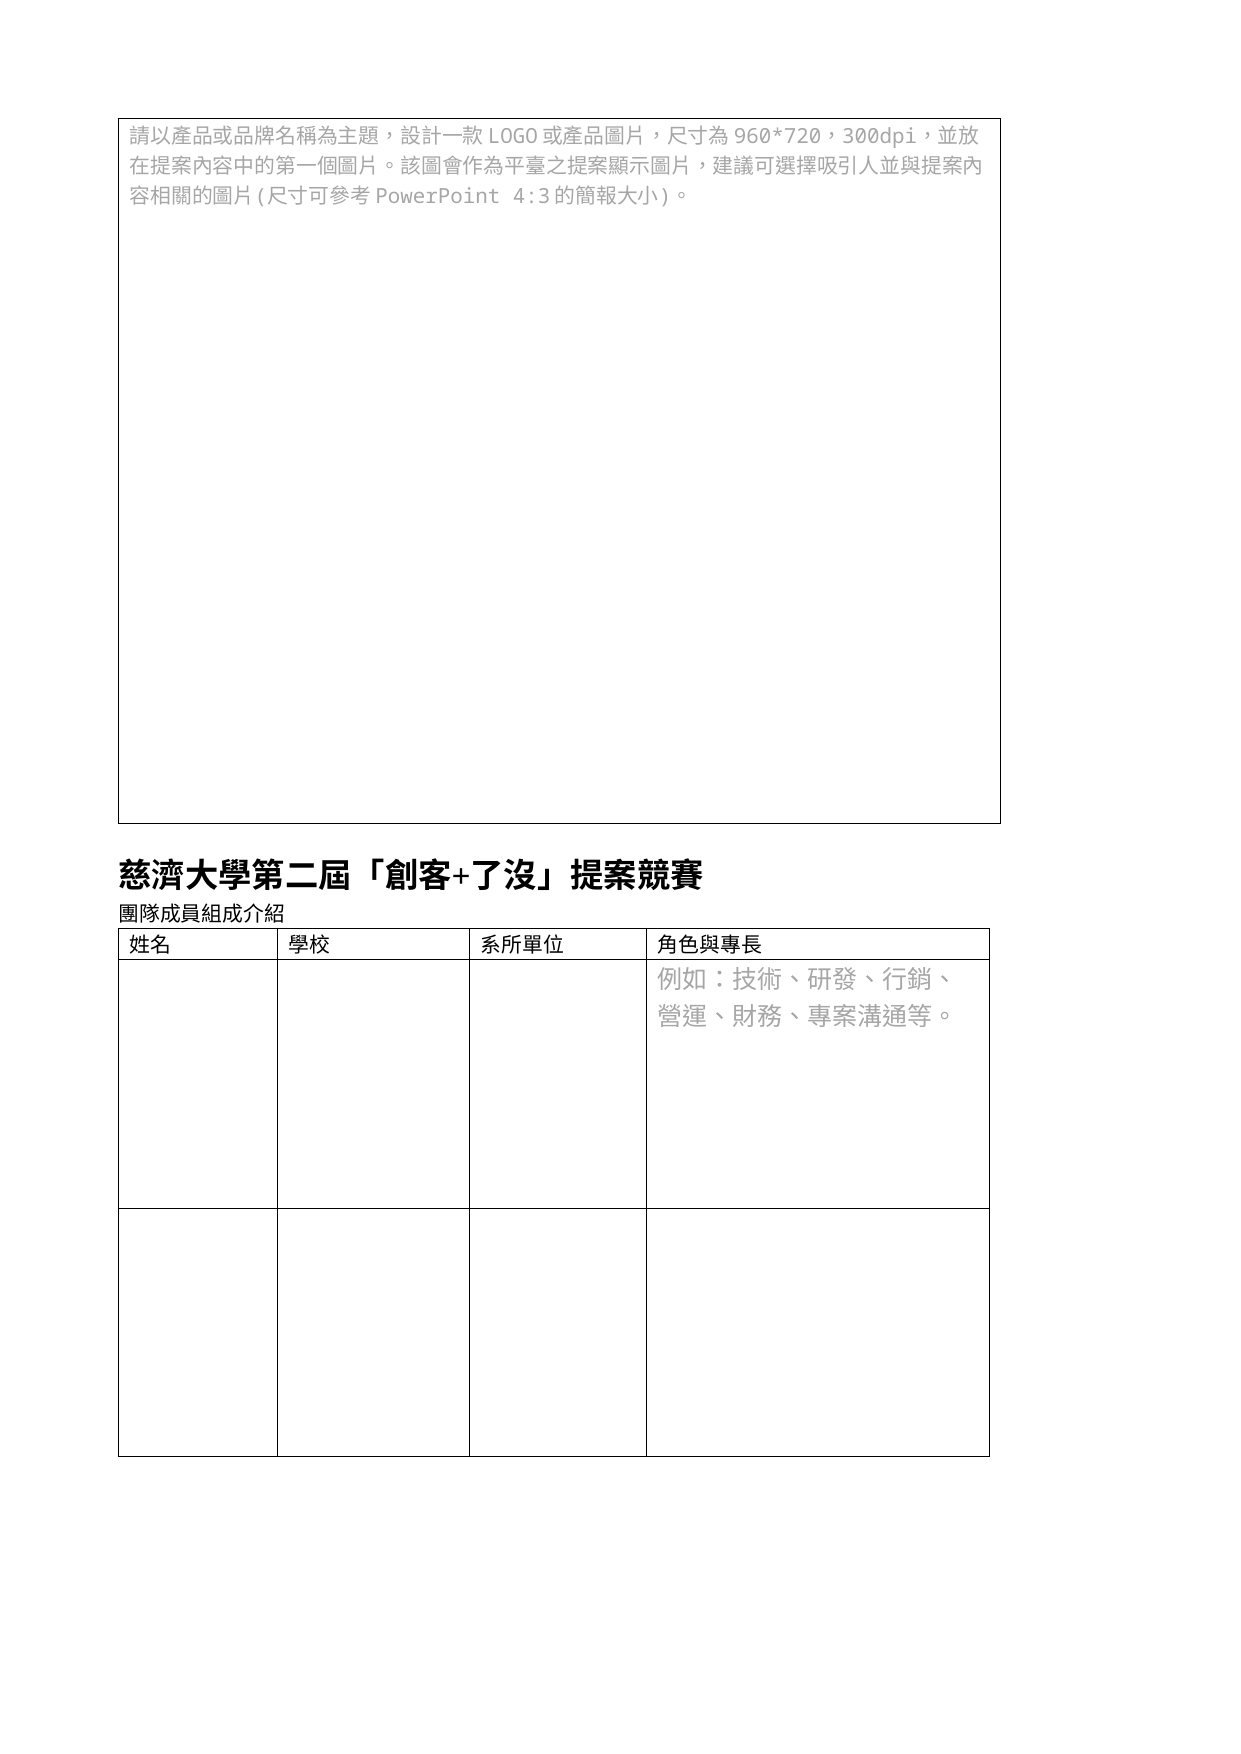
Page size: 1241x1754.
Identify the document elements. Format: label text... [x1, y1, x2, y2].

table_header 系所單位 [470, 929, 646, 959]
table_cell [647, 1209, 989, 1456]
table_cell [470, 960, 646, 1208]
text 團隊成員組成介紹 [118, 897, 1122, 928]
table_cell [470, 1209, 646, 1456]
table_cell 例如：技術、研發、行銷、營運、財務、專案溝通等。 [647, 960, 989, 1208]
table_cell [278, 1209, 469, 1456]
table_cell [119, 1209, 277, 1456]
table_header 請以產品或品牌名稱為主題，設計一款LOGO或產品圖片，尺寸為960*720，300dpi，並放在提案內容中的第一個圖片。該圖會作為平臺之提案顯示圖片，建議可選擇吸引人並與提案內容相關的圖片(尺寸可參考PowerPoint 4:3的簡報大小)。 [119, 119, 1000, 823]
table_header 角色與專長 [647, 929, 989, 959]
table_cell [278, 960, 469, 1208]
table_header 姓名 [119, 929, 277, 959]
table_cell [119, 960, 277, 1208]
table_header 學校 [278, 929, 469, 959]
text 慈濟大學第二屆「創客+了沒」提案競賽 [118, 849, 1122, 897]
